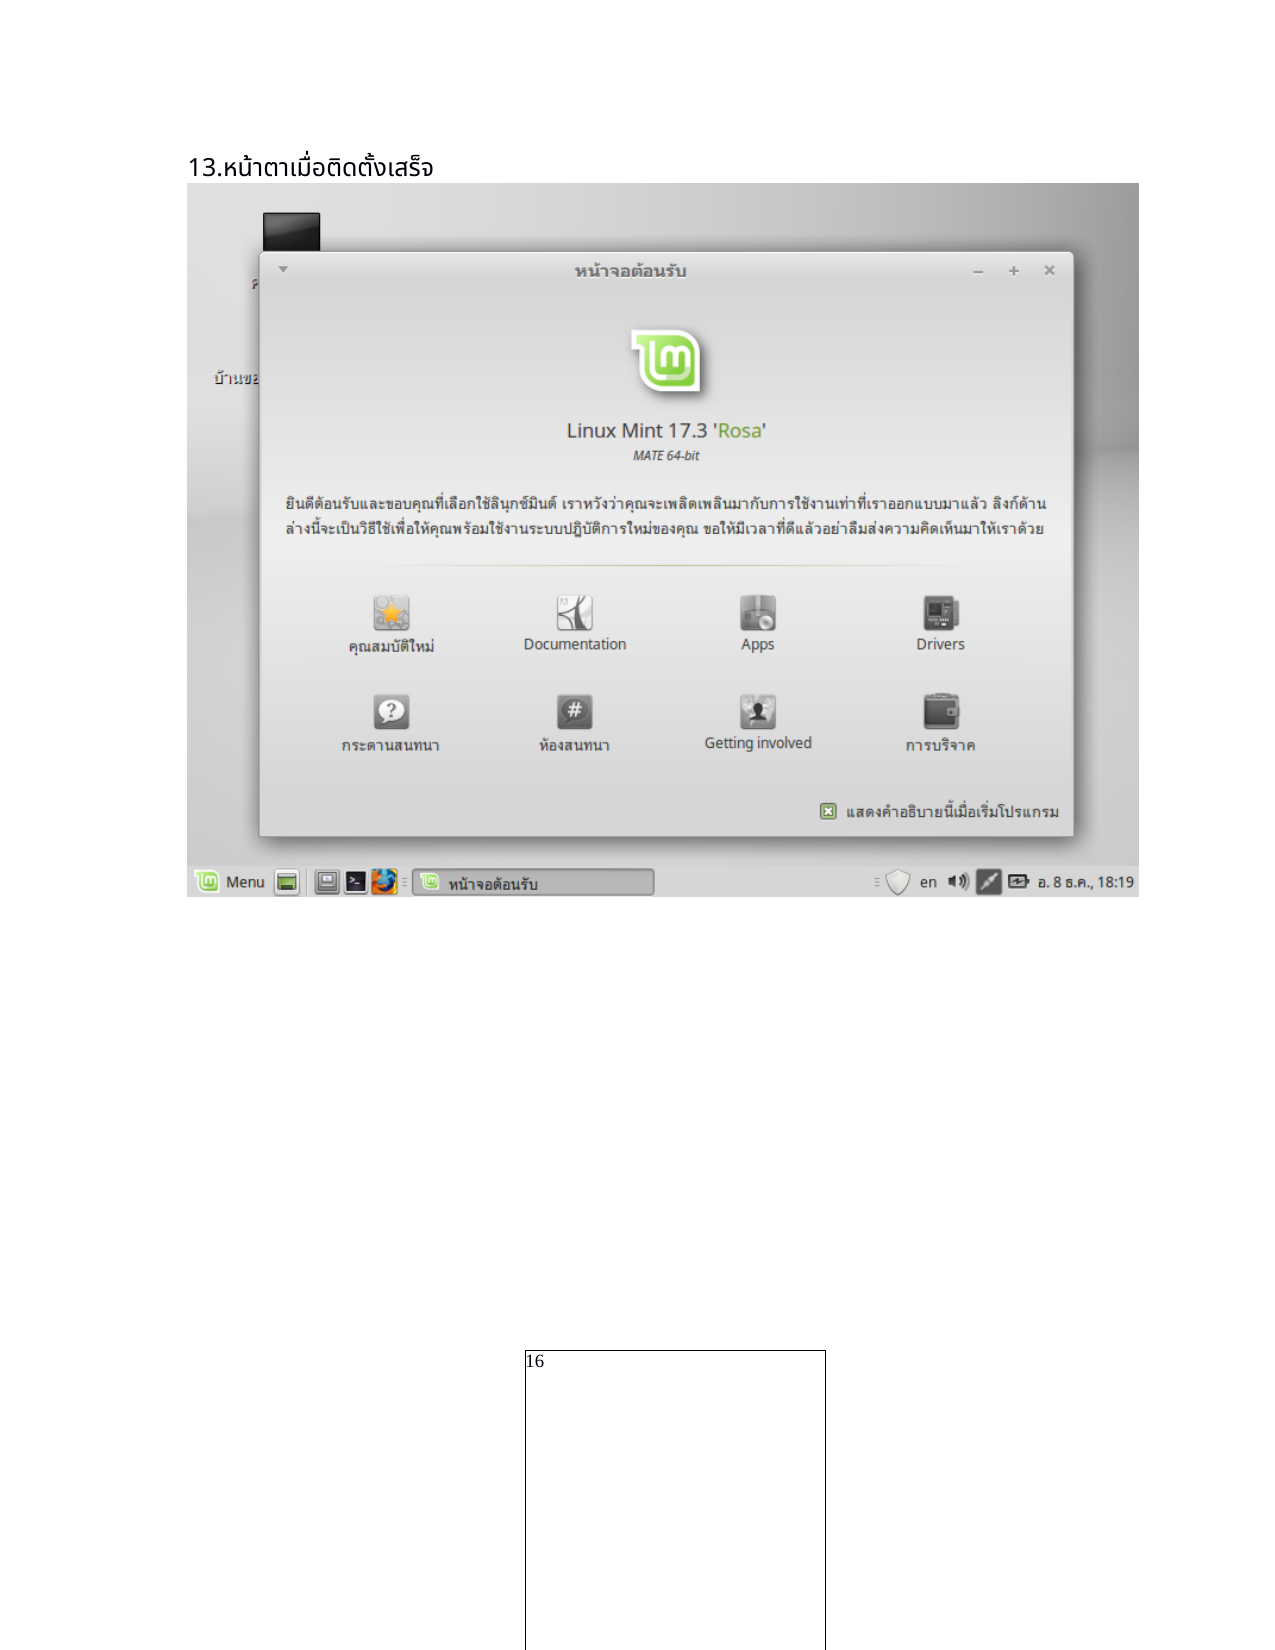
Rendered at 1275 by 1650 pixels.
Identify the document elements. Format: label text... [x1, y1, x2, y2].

picture [187, 183, 1139, 897]
text 13.หน้าตาเมื่อติดตั้งเสร็จ [187, 150, 1162, 903]
